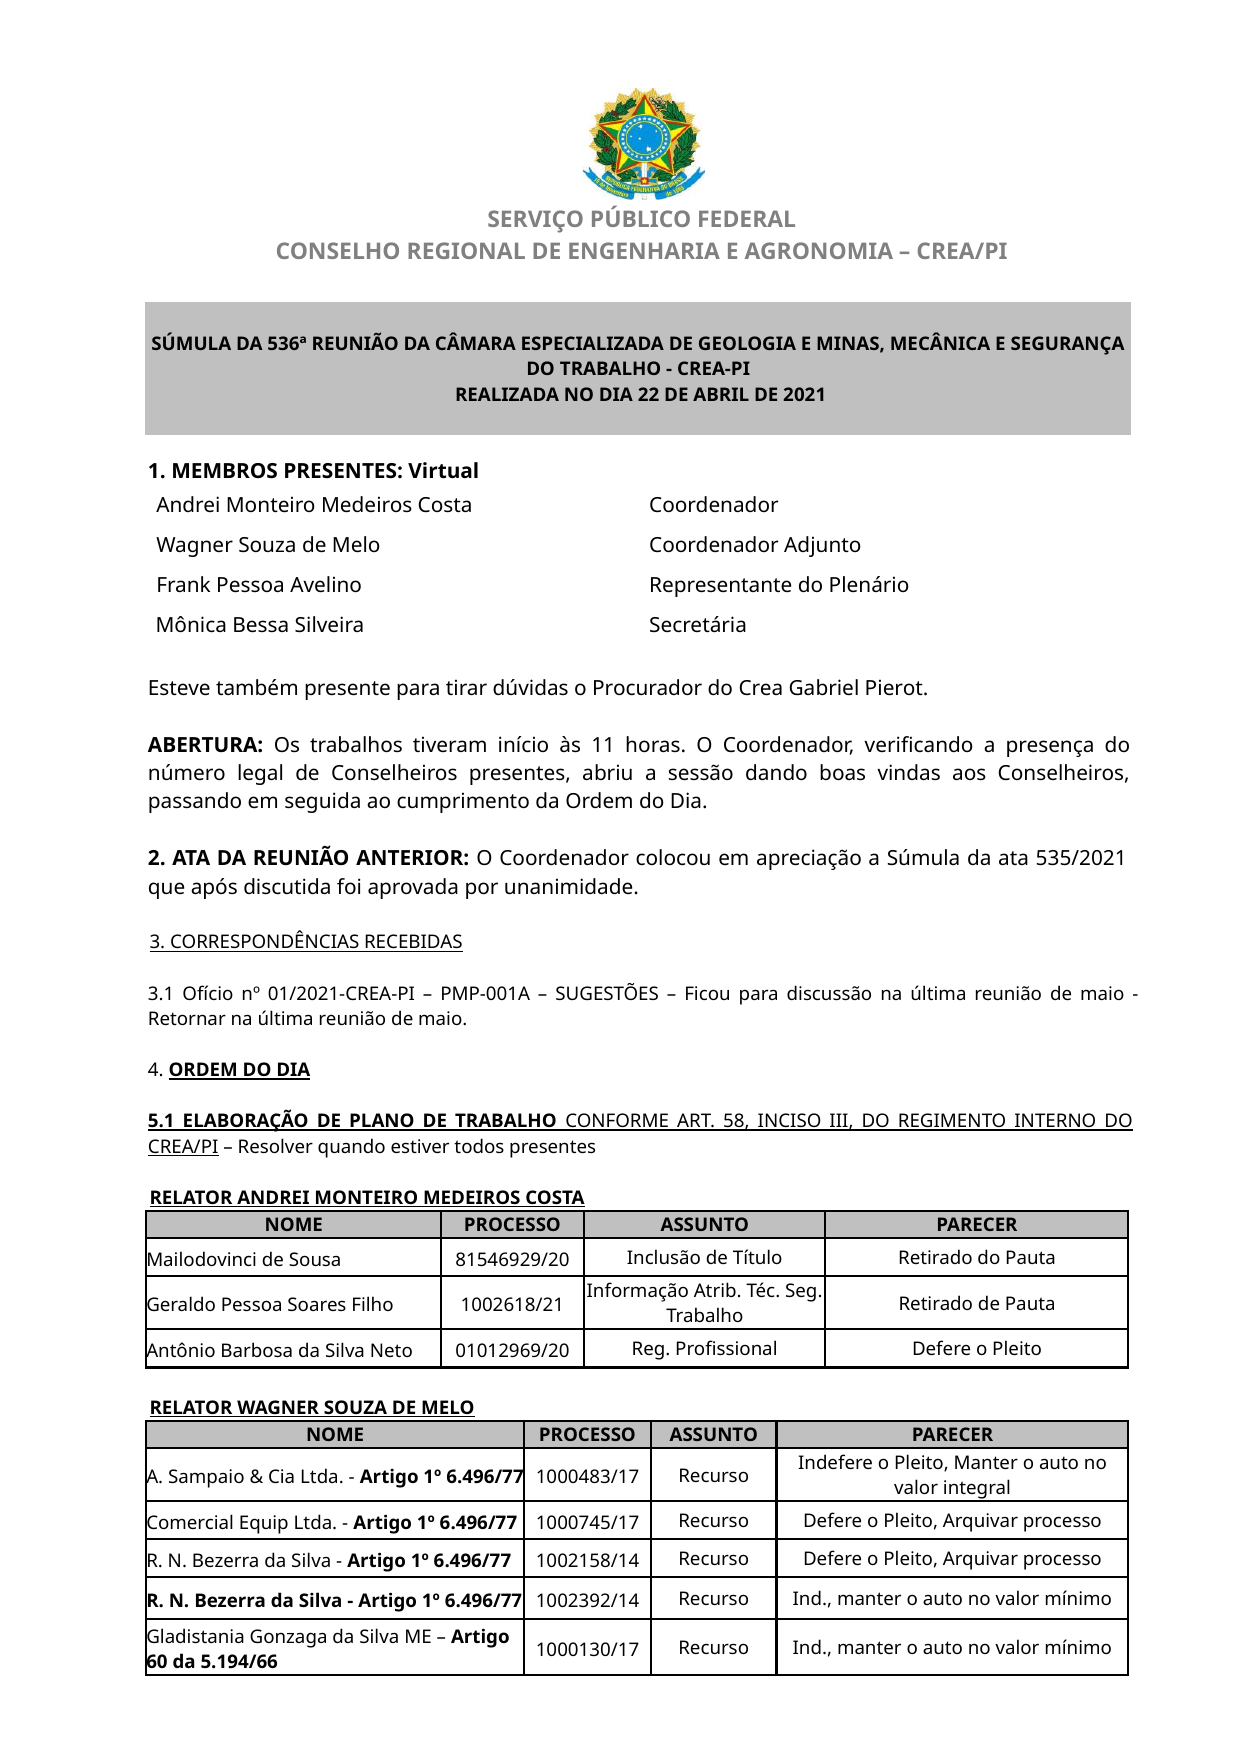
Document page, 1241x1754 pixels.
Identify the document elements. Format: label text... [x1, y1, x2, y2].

table_cell Geraldo Pessoa Soares Filho [147, 1277, 440, 1328]
table_cell Representante do Plenário [643, 565, 1131, 604]
table_cell Frank Pessoa Avelino [150, 565, 643, 604]
table_cell Recurso [652, 1540, 775, 1576]
table_cell Secretária [643, 605, 1131, 644]
table_header NOME [147, 1212, 440, 1237]
table_cell Recurso [652, 1449, 775, 1500]
table_cell Mônica Bessa Silveira [150, 605, 643, 644]
text ABERTURA: Os trabalhos tiveram início às 11 horas. O Coordenador, verificando a presença do número legal de Conselheiros presentes, abriu a sessão dando boas vindas aos Conselheiros, passando em seguida ao cumprimento da Ordem do Dia. [148, 730, 1132, 815]
table_cell 1002618/21 [442, 1277, 583, 1328]
table_cell Reg. Profissional [585, 1330, 824, 1366]
table_header ASSUNTO [585, 1212, 824, 1237]
table_cell R. N. Bezerra da Silva - Artigo 1º 6.496/77 [147, 1578, 523, 1618]
table_header Coordenador [643, 485, 1131, 525]
table_cell Defere o Pleito, Arquivar processo [778, 1502, 1127, 1538]
table_header SÚMULA DA 536ª REUNIÃO DA CÂMARA ESPECIALIZADA DE GEOLOGIA E MINAS, MECÂNICA E SEGURANÇA DO TRABALHO - CREA-PI REALIZADA NO DIA 22 DE ABRIL DE 2021 [145, 302, 1131, 407]
table_cell Gladistania Gonzaga da Silva ME – Artigo 60 da 5.194/66 [147, 1620, 523, 1674]
table_cell Antônio Barbosa da Silva Neto [147, 1330, 440, 1366]
table_cell Defere o Pleito, Arquivar processo [778, 1540, 1127, 1576]
table_cell R. N. Bezerra da Silva - Artigo 1º 6.496/77 [147, 1540, 523, 1576]
table_cell Coordenador Adjunto [643, 525, 1131, 565]
text 3.1 Ofício nº 01/2021-CREA-PI – PMP-001A – SUGESTÕES – Ficou para discussão na última reunião de maio - Retornar na última reunião de maio. [148, 980, 1140, 1031]
text 1. MEMBROS PRESENTES: Virtual [148, 456, 1211, 485]
table_cell Recurso [652, 1578, 775, 1618]
text RELATOR ANDREI MONTEIRO MEDEIROS COSTA [149, 1184, 1140, 1209]
table_cell [145, 407, 1131, 435]
table_cell Mailodovinci de Sousa [147, 1239, 440, 1275]
table_cell Recurso [652, 1502, 775, 1538]
table_cell Ind., manter o auto no valor mínimo [778, 1620, 1127, 1674]
table_cell Inclusão de Título [585, 1239, 824, 1275]
table_cell 1000130/17 [525, 1620, 650, 1674]
text 3. CORRESPONDÊNCIAS RECEBIDAS [149, 929, 1140, 954]
table_cell A. Sampaio & Cia Ltda. - Artigo 1º 6.496/77 [147, 1449, 523, 1500]
table_cell Informação Atrib. Téc. Seg. Trabalho [585, 1277, 824, 1328]
table_header PARECER [826, 1212, 1127, 1237]
table_cell 1000745/17 [525, 1502, 650, 1538]
table_cell 1002392/14 [525, 1578, 650, 1618]
table_header NOME [147, 1422, 523, 1447]
text 2. ATA DA REUNIÃO ANTERIOR: O Coordenador colocou em apreciação a Súmula da ata 535/2021 que após discutida foi aprovada por unanimidade. [148, 843, 1127, 900]
table_cell Comercial Equip Ltda. - Artigo 1º 6.496/77 [147, 1502, 523, 1538]
table_header PROCESSO [525, 1422, 650, 1447]
text RELATOR WAGNER SOUZA DE MELO [149, 1394, 1140, 1419]
table_header Andrei Monteiro Medeiros Costa [150, 485, 643, 525]
table_header PROCESSO [442, 1212, 583, 1237]
table_header ASSUNTO [652, 1422, 775, 1447]
text Esteve também presente para tirar dúvidas o Procurador do Crea Gabriel Pierot. [148, 673, 1132, 701]
table_cell Ind., manter o auto no valor mínimo [778, 1578, 1127, 1618]
table_cell 81546929/20 [442, 1239, 583, 1275]
table_header PARECER [778, 1422, 1127, 1447]
table_cell Wagner Souza de Melo [150, 525, 643, 565]
table_cell Retirado de Pauta [826, 1277, 1127, 1328]
table_cell Retirado do Pauta [826, 1239, 1127, 1275]
table_cell Defere o Pleito [826, 1330, 1127, 1366]
table_cell 1000483/17 [525, 1449, 650, 1500]
table_cell 01012969/20 [442, 1330, 583, 1366]
text 4. ORDEM DO DIA [148, 1056, 1140, 1082]
text 5.1 ELABORAÇÃO DE PLANO DE TRABALHO CONFORME ART. 58, INCISO III, DO REGIMENTO INTERNO DO CREA/PI – Resolver quando estiver todos presentes [148, 1107, 1134, 1158]
table_cell 1002158/14 [525, 1540, 650, 1576]
table_cell Indefere o Pleito, Manter o auto no valor integral [778, 1449, 1127, 1500]
table_cell Recurso [652, 1620, 775, 1674]
